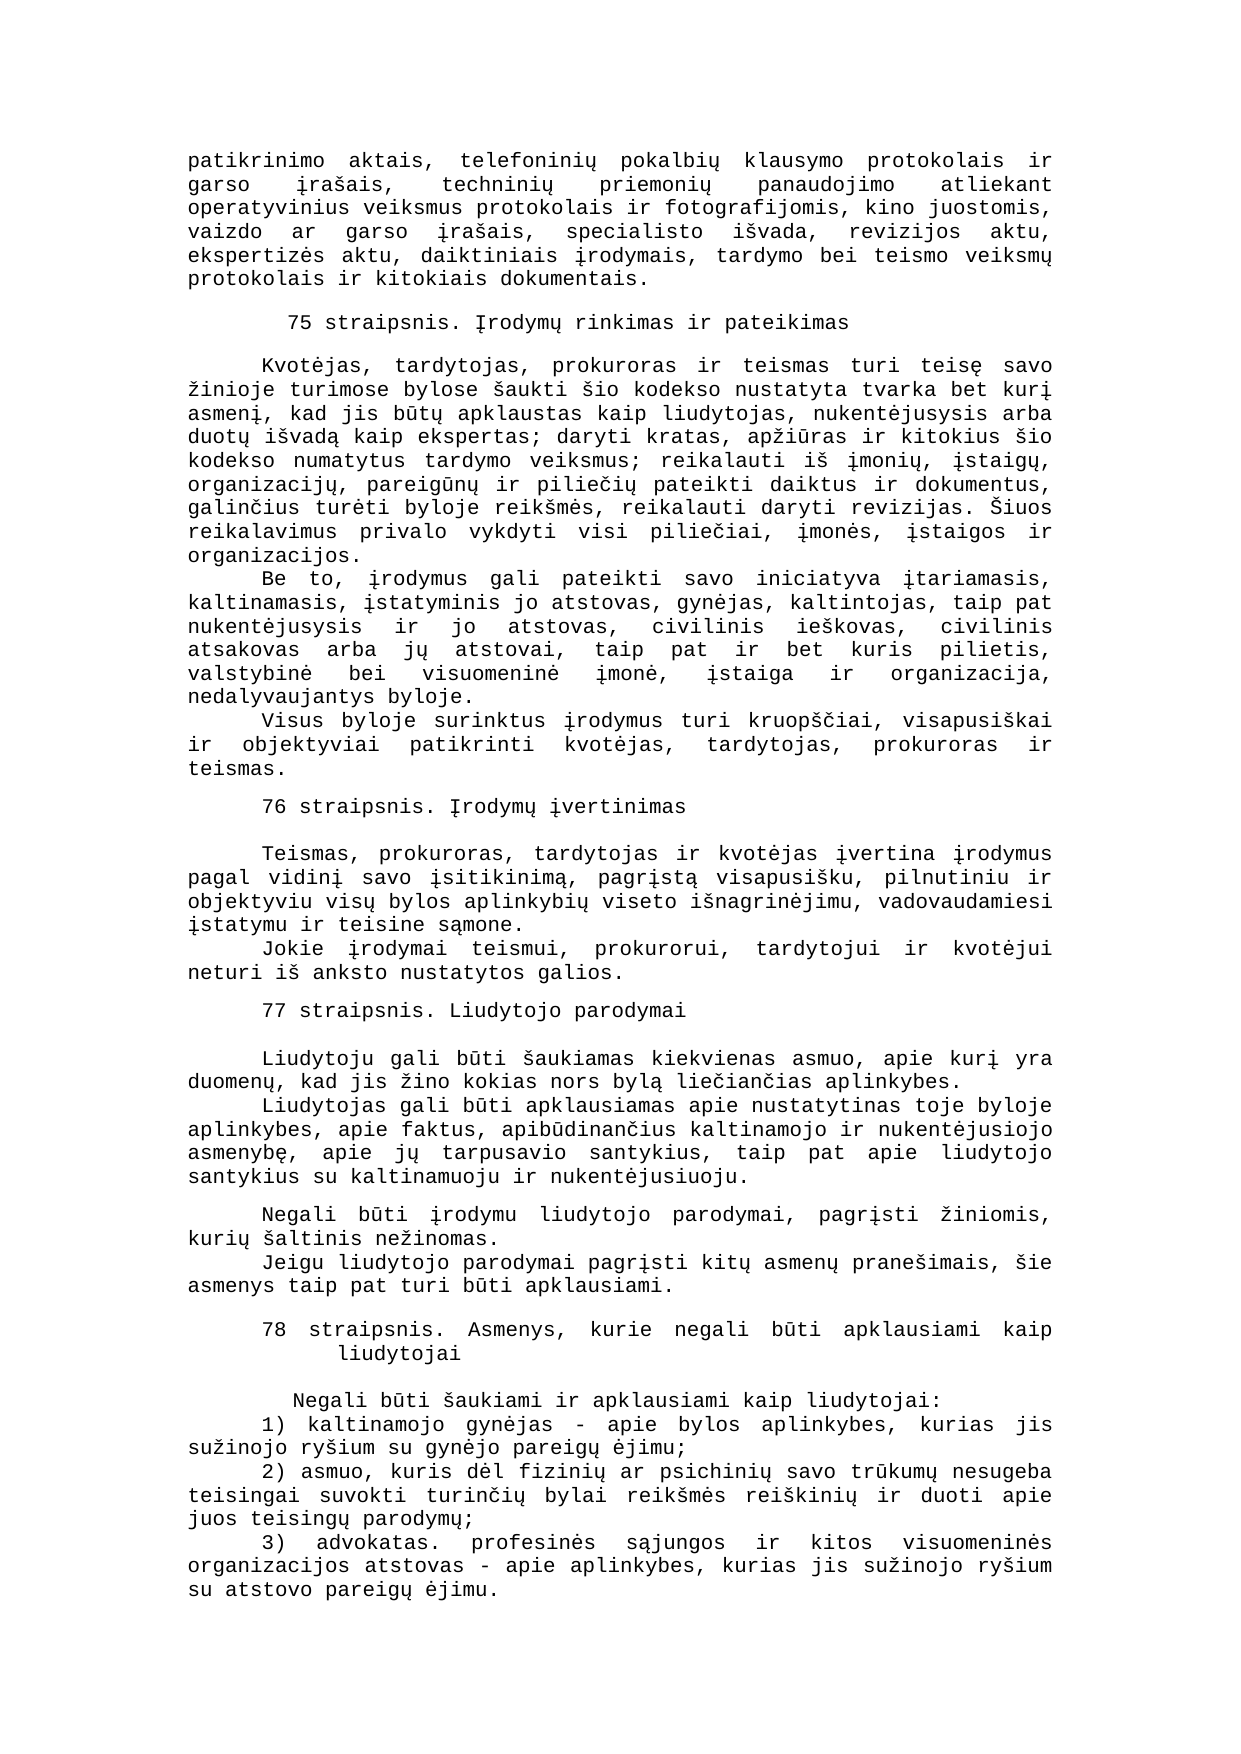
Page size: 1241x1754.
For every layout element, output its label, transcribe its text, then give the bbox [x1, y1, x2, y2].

text Negali būti įrodymu liudytojo parodymai, pagrįsti žiniomis, kurių šaltinis nežinomas. [187, 1204, 1053, 1252]
text Visus byloje surinktus įrodymus turi kruopščiai, visapusiškai ir objektyviai patikrinti kvotėjas, tardytojas, prokuroras ir teismas. [187, 710, 1053, 781]
text Kvotėjas, tardytojas, prokuroras ir teismas turi teisę savo žinioje turimose bylose šaukti šio kodekso nustatyta tvarka bet kurį asmenį, kad jis būtų apklaustas kaip liudytojas, nukentėjusysis arba duotų išvadą kaip ekspertas; daryti kratas, apžiūras ir kitokius šio kodekso numatytus tardymo veiksmus; reikalauti iš įmonių, įstaigų, organizacijų, pareigūnų ir piliečių pateikti daiktus ir dokumentus, galinčius turėti byloje reikšmės, reikalauti daryti revizijas. Šiuos reikalavimus privalo vykdyti visi piliečiai, įmonės, įstaigos ir organizacijos. [187, 356, 1053, 568]
text 3) advokatas. profesinės sąjungos ir kitos visuomeninės organizacijos atstovas - apie aplinkybes, kurias jis sužinojo ryšium su atstovo pareigų ėjimu. [187, 1532, 1053, 1603]
text 77 straipsnis. Liudytojo parodymai [187, 1000, 1053, 1024]
text 2) asmuo, kuris dėl fizinių ar psichinių savo trūkumų nesugeba teisingai suvokti turinčių bylai reikšmės reiškinių ir duoti apie juos teisingų parodymų; [187, 1461, 1053, 1532]
text patikrinimo aktais, telefoninių pokalbių klausymo protokolais ir garso įrašais, techninių priemonių panaudojimo atliekant operatyvinius veiksmus protokolais ir fotografijomis, kino juostomis, vaizdo ar garso įrašais, specialisto išvada, revizijos aktu, ekspertizės aktu, daiktiniais įrodymais, tardymo bei teismo veiksmų protokolais ir kitokiais dokumentais. [187, 150, 1053, 292]
text 1) kaltinamojo gynėjas - apie bylos aplinkybes, kurias jis sužinojo ryšium su gynėjo pareigų ėjimu; [187, 1414, 1053, 1461]
text 78 straipsnis. Asmenys, kurie negali būti apklausiami kaip liudytojai [261, 1319, 1053, 1366]
text Teismas, prokuroras, tardytojas ir kvotėjas įvertina įrodymus pagal vidinį savo įsitikinimą, pagrįstą visapusišku, pilnutiniu ir objektyviu visų bylos aplinkybių viseto išnagrinėjimu, vadovaudamiesi įstatymu ir teisine sąmone. [187, 843, 1053, 938]
text Jokie įrodymai teismui, prokurorui, tardytojui ir kvotėjui neturi iš anksto nustatytos galios. [187, 938, 1053, 985]
text 76 straipsnis. Įrodymų įvertinimas [187, 796, 1053, 820]
text 75 straipsnis. Įrodymų rinkimas ir pateikimas [213, 312, 1053, 336]
text Liudytoju gali būti šaukiamas kiekvienas asmuo, apie kurį yra duomenų, kad jis žino kokias nors bylą liečiančias aplinkybes. [187, 1048, 1053, 1095]
text Be to, įrodymus gali pateikti savo iniciatyva įtariamasis, kaltinamasis, įstatyminis jo atstovas, gynėjas, kaltintojas, taip pat nukentėjusysis ir jo atstovas, civilinis ieškovas, civilinis atsakovas arba jų atstovai, taip pat ir bet kuris pilietis, valstybinė bei visuomeninė įmonė, įstaiga ir organizacija, nedalyvaujantys byloje. [187, 568, 1053, 710]
text Jeigu liudytojo parodymai pagrįsti kitų asmenų pranešimais, šie asmenys taip pat turi būti apklausiami. [187, 1252, 1053, 1299]
text Negali būti šaukiami ir apklausiami kaip liudytojai: [218, 1390, 1053, 1414]
text Liudytojas gali būti apklausiamas apie nustatytinas toje byloje aplinkybes, apie faktus, apibūdinančius kaltinamojo ir nukentėjusiojo asmenybę, apie jų tarpusavio santykius, taip pat apie liudytojo santykius su kaltinamuoju ir nukentėjusiuoju. [187, 1095, 1053, 1189]
